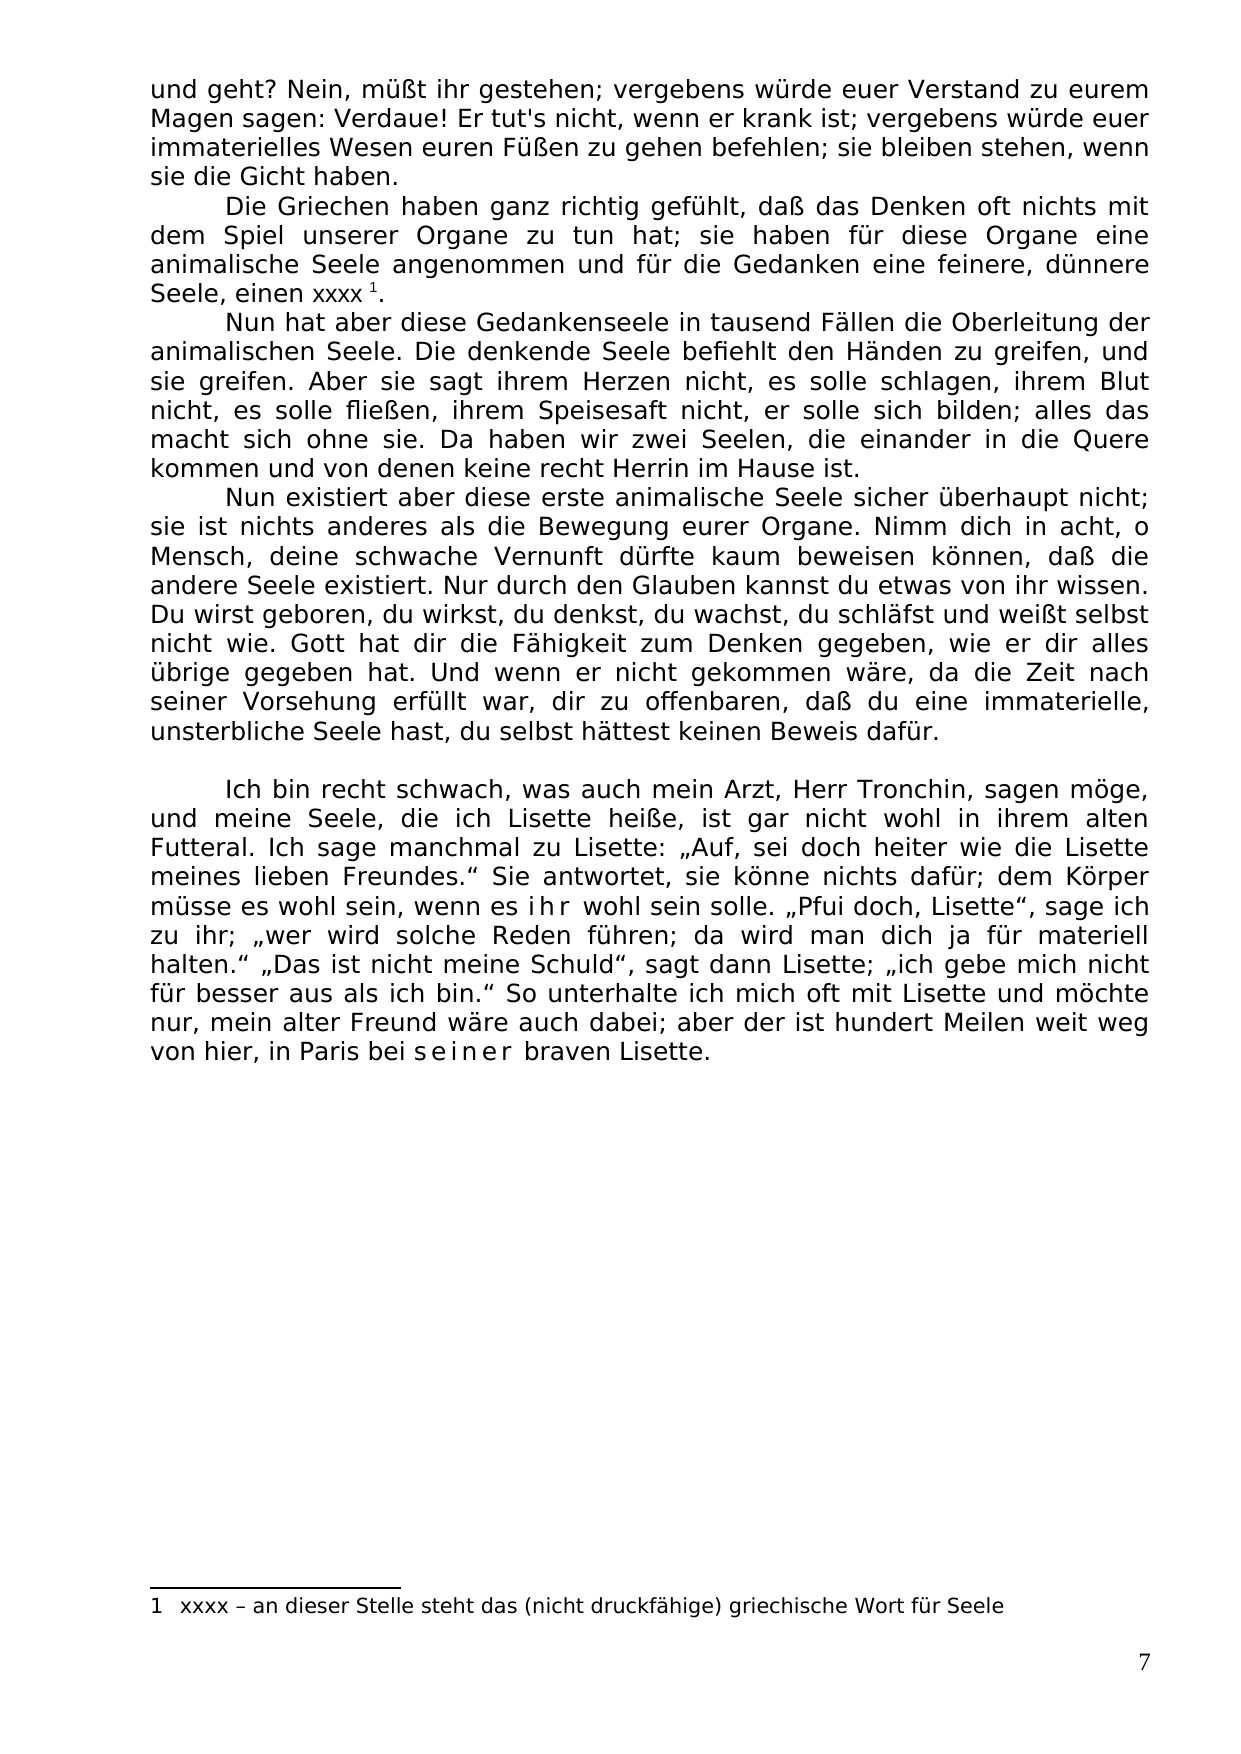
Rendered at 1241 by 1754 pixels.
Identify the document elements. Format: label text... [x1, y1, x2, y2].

text Nun hat aber diese Gedankenseele in tausend Fällen die Oberleitung der animalischen Seele. Die denkende Seele befiehlt den Händen zu greifen, und sie greifen. Aber sie sagt ihrem Herzen nicht, es solle schlagen, ihrem Blut nicht, es solle fließen, ihrem Speisesaft nicht, er solle sich bilden; alles das macht sich ohne sie. Da haben wir zwei Seelen, die einander in die Quere kommen und von denen keine recht Herrin im Hause ist. [150, 308, 1151, 483]
text und geht? Nein, müßt ihr gestehen; vergebens würde euer Verstand zu eurem Magen sagen: Verdaue! Er tut's nicht, wenn er krank ist; vergebens würde euer immaterielles Wesen euren Füßen zu gehen befehlen; sie bleiben stehen, wenn sie die Gicht haben. [150, 75, 1151, 192]
text xxxx – an dieser Stelle steht das (nicht druckfähige) griechische Wort für Seele [150, 1594, 1151, 1618]
text Ich bin recht schwach, was auch mein Arzt, Herr Tronchin, sagen möge, und meine Seele, die ich Lisette heiße, ist gar nicht wohl in ihrem alten Futteral. Ich sage manchmal zu Lisette: „Auf, sei doch heiter wie die Lisette meines lieben Freundes.“ Sie antwortet, sie könne nichts dafür; dem Körper müsse es wohl sein, wenn es ihr wohl sein solle. „Pfui doch, Lisette“, sage ich zu ihr; „wer wird solche Reden führen; da wird man dich ja für materiell halten.“ „Das ist nicht meine Schuld“, sagt dann Lisette; „ich gebe mich nicht für besser aus als ich bin.“ So unterhalte ich mich oft mit Lisette und möchte nur, mein alter Freund wäre auch dabei; aber der ist hundert Meilen weit weg von hier, in Paris bei seiner braven Lisette. [150, 775, 1151, 1067]
text Nun existiert aber diese erste animalische Seele sicher überhaupt nicht; sie ist nichts anderes als die Bewegung eurer Organe. Nimm dich in acht, o Mensch, deine schwache Vernunft dürfte kaum beweisen können, daß die andere Seele existiert. Nur durch den Glauben kannst du etwas von ihr wissen. Du wirst geboren, du wirkst, du denkst, du wachst, du schläfst und weißt selbst nicht wie. Gott hat dir die Fähigkeit zum Denken gegeben, wie er dir alles übrige gegeben hat. Und wenn er nicht gekommen wäre, da die Zeit nach seiner Vorsehung erfüllt war, dir zu offenbaren, daß du eine immaterielle, unsterbliche Seele hast, du selbst hättest keinen Beweis dafür. [150, 483, 1151, 746]
text Die Griechen haben ganz richtig gefühlt, daß das Denken oft nichts mit dem Spiel unserer Organe zu tun hat; sie haben für diese Organe eine animalische Seele angenommen und für die Gedanken eine feinere, dünnere Seele, einen xxxx . [150, 192, 1151, 308]
